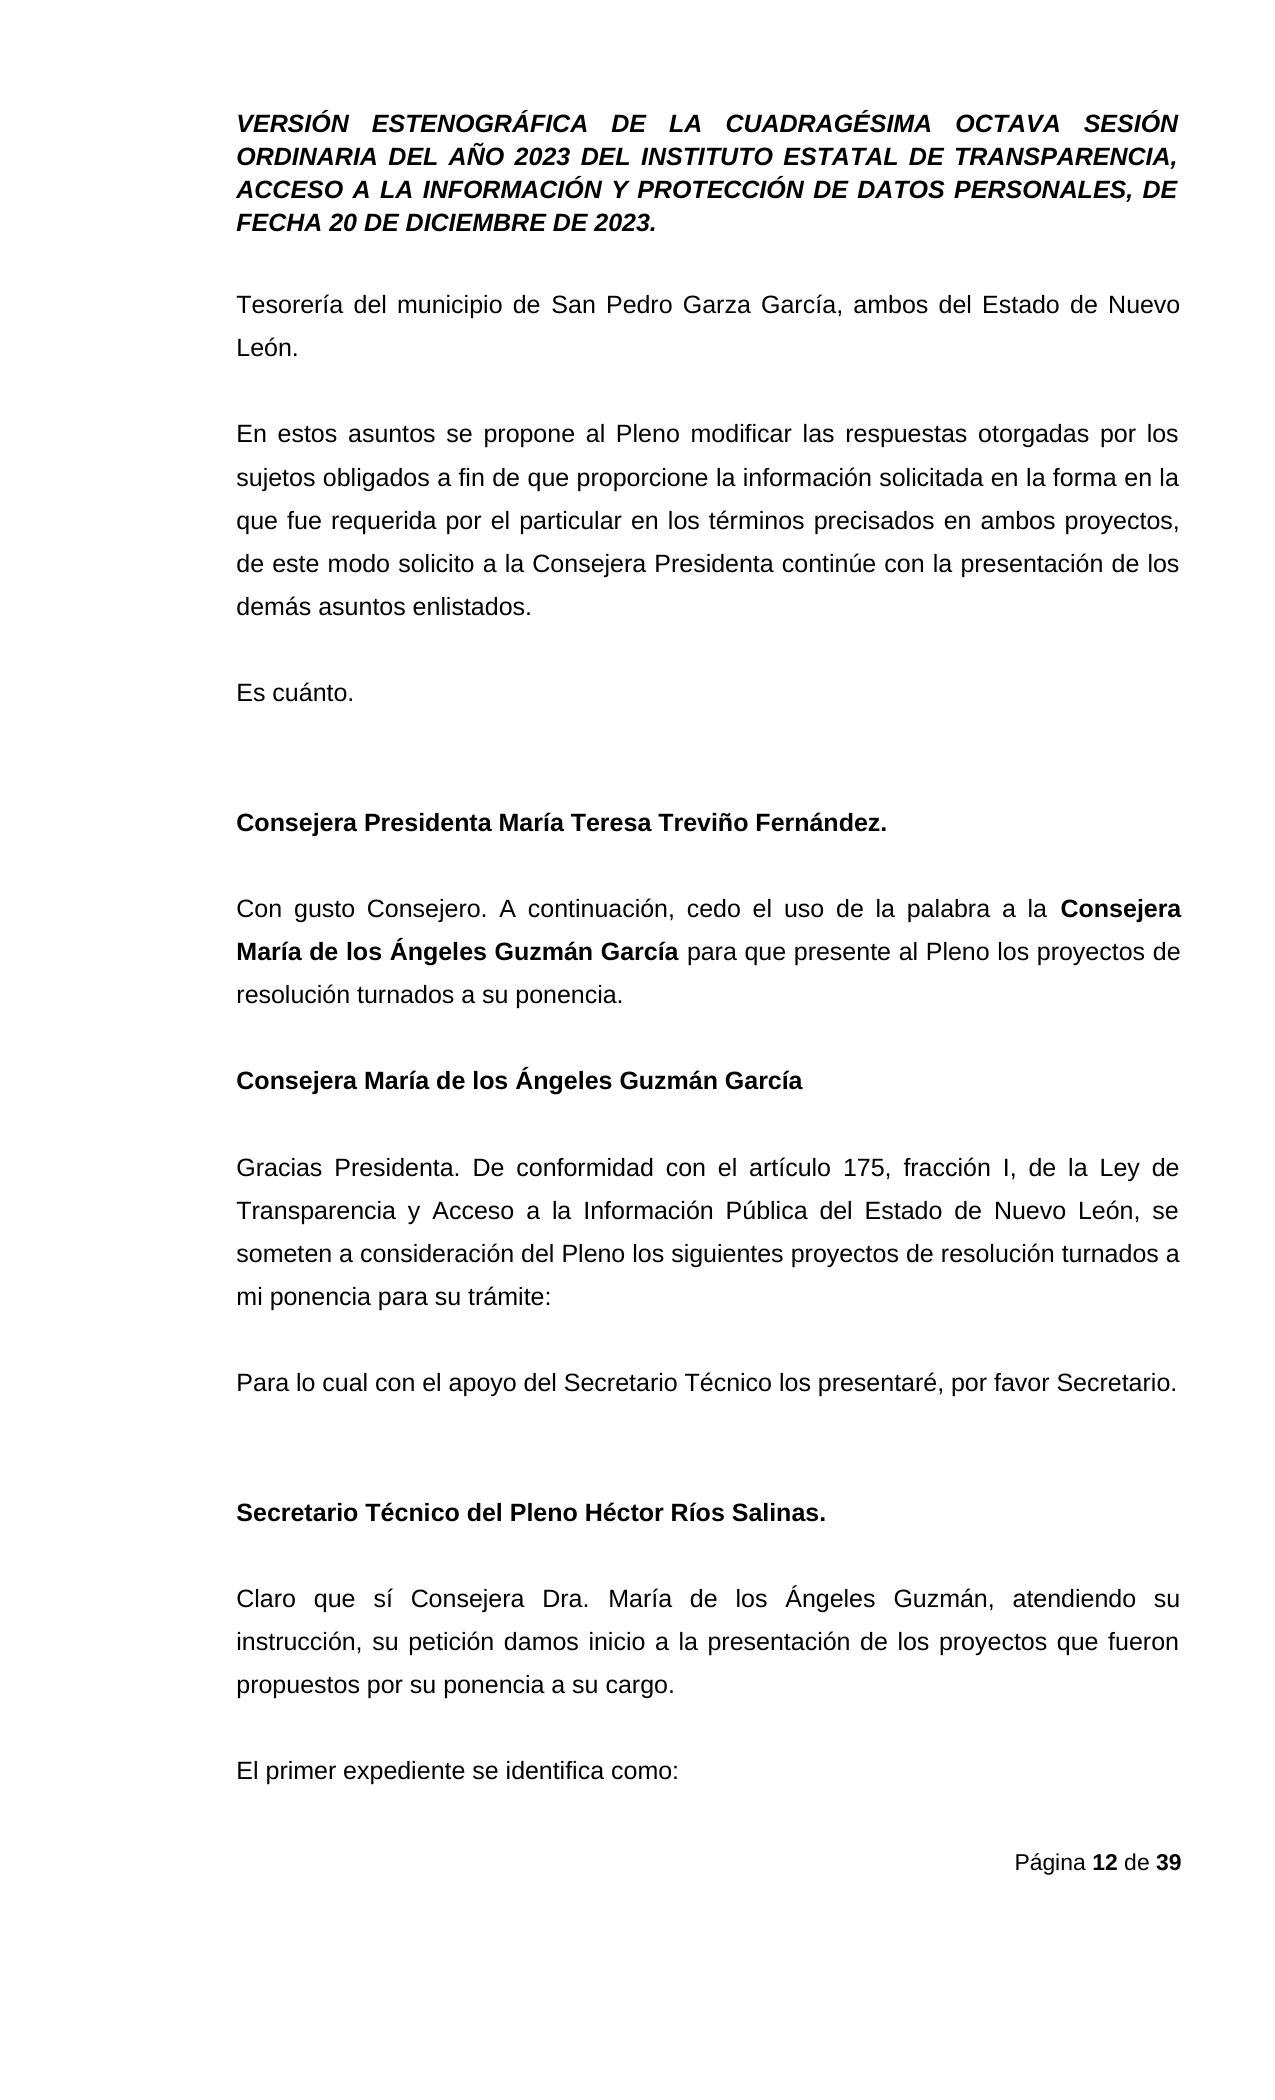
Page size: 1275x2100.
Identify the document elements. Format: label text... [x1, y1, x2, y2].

text Consejera Presidenta María Teresa Treviño Fernández. [236, 808, 1181, 836]
text El primer expediente se identifica como: [236, 1756, 1181, 1785]
text Consejera María de los Ángeles Guzmán García [236, 1066, 1181, 1095]
text Claro que sí Consejera Dra. María de los Ángeles Guzmán, atendiendo su instrucción, su petición damos inicio a la presentación de los proyectos que fueron propuestos por su ponencia a su cargo. [236, 1584, 1181, 1699]
text Tesorería del municipio de San Pedro Garza García, ambos del Estado de Nuevo León. [236, 290, 1181, 362]
text Para lo cual con el apoyo del Secretario Técnico los presentaré, por favor Secretario. [236, 1368, 1181, 1397]
text Es cuánto. [236, 678, 1181, 707]
text Gracias Presidenta. De conformidad con el artículo 175, fracción I, de la Ley de Transparencia y Acceso a la Información Pública del Estado de Nuevo León, se someten a consideración del Pleno los siguientes proyectos de resolución turnados a mi ponencia para su trámite: [236, 1153, 1181, 1311]
text Secretario Técnico del Pleno Héctor Ríos Salinas. [236, 1498, 1181, 1526]
text Con gusto Consejero. A continuación, cedo el uso de la palabra a la Consejera María de los Ángeles Guzmán García para que presente al Pleno los proyectos de resolución turnados a su ponencia. [236, 894, 1181, 1009]
text En estos asuntos se propone al Pleno modificar las respuestas otorgadas por los sujetos obligados a fin de que proporcione la información solicitada en la forma en la que fue requerida por el particular en los términos precisados en ambos proyectos, de este modo solicito a la Consejera Presidenta continúe con la presentación de los demás asuntos enlistados. [236, 419, 1181, 621]
